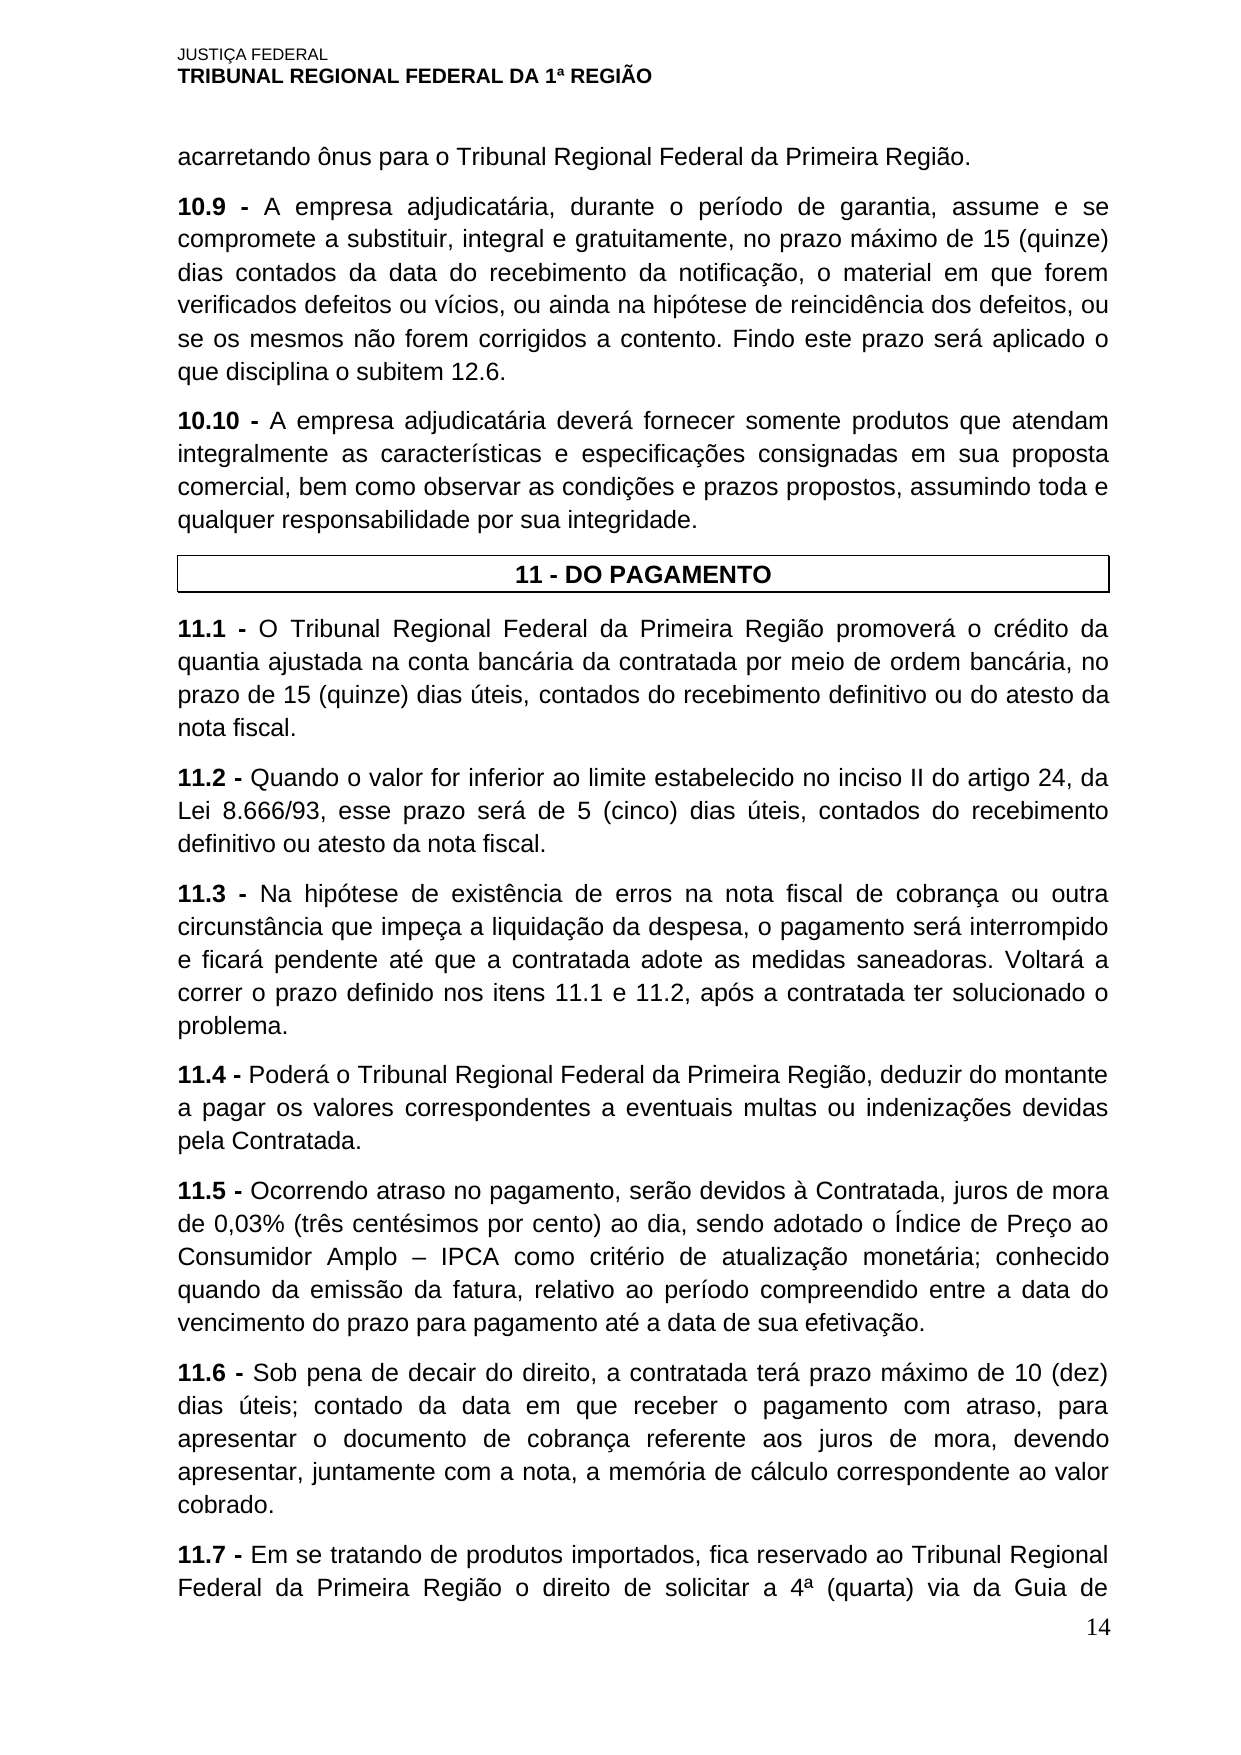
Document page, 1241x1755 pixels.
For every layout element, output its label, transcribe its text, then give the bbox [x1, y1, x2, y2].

text 10.10 - A empresa adjudicatária deverá fornecer somente produtos que atendam integralmente as características e especificações consignadas em sua proposta comercial, bem como observar as condições e prazos propostos, assumindo toda e qualquer responsabilidade por sua integridade. [177, 406, 1110, 534]
text 11.5 - Ocorrendo atraso no pagamento, serão devidos à Contratada, juros de mora de 0,03% (três centésimos por cento) ao dia, sendo adotado o Índice de Preço ao Consumidor Amplo – IPCA como critério de atualização monetária; conhecido quando da emissão da fatura, relativo ao período compreendido entre a data do vencimento do prazo para pagamento até a data de sua efetivação. [177, 1176, 1110, 1337]
text 11.4 - Poderá o Tribunal Regional Federal da Primeira Região, deduzir do montante a pagar os valores correspondentes a eventuais multas ou indenizações devidas pela Contratada. [177, 1060, 1110, 1155]
text 11 - DO PAGAMENTO [178, 556, 1108, 591]
text 11.7 - Em se tratando de produtos importados, fica reservado ao Tribunal Regional Federal da Primeira Região o direito de solicitar a 4ª (quarta) via da Guia de [177, 1539, 1110, 1601]
text 11.1 - O Tribunal Regional Federal da Primeira Região promoverá o crédito da quantia ajustada na conta bancária da contratada por meio de ordem bancária, no prazo de 15 (quinze) dias úteis, contados do recebimento definitivo ou do atesto da nota fiscal. [177, 614, 1110, 742]
text 10.9 - A empresa adjudicatária, durante o período de garantia, assume e se compromete a substituir, integral e gratuitamente, no prazo máximo de 15 (quinze) dias contados da data do recebimento da notificação, o material em que forem verificados defeitos ou vícios, ou ainda na hipótese de reincidência dos defeitos, ou se os mesmos não forem corrigidos a contento. Findo este prazo será aplicado o que disciplina o subitem 12.6. [177, 191, 1110, 385]
text acarretando ônus para o Tribunal Regional Federal da Primeira Região. [177, 142, 1110, 171]
text 11.3 - Na hipótese de existência de erros na nota fiscal de cobrança ou outra circunstância que impeça a liquidação da despesa, o pagamento será interrompido e ficará pendente até que a contratada adote as medidas saneadoras. Voltará a correr o prazo definido nos itens 11.1 e 11.2, após a contratada ter solucionado o problema. [177, 878, 1110, 1039]
text 11.6 - Sob pena de decair do direito, a contratada terá prazo máximo de 10 (dez) dias úteis; contado da data em que receber o pagamento com atraso, para apresentar o documento de cobrança referente aos juros de mora, devendo apresentar, juntamente com a nota, a memória de cálculo correspondente ao valor cobrado. [177, 1358, 1110, 1519]
text 11.2 - Quando o valor for inferior ao limite estabelecido no inciso II do artigo 24, da Lei 8.666/93, esse prazo será de 5 (cinco) dias úteis, contados do recebimento definitivo ou atesto da nota fiscal. [177, 763, 1110, 858]
